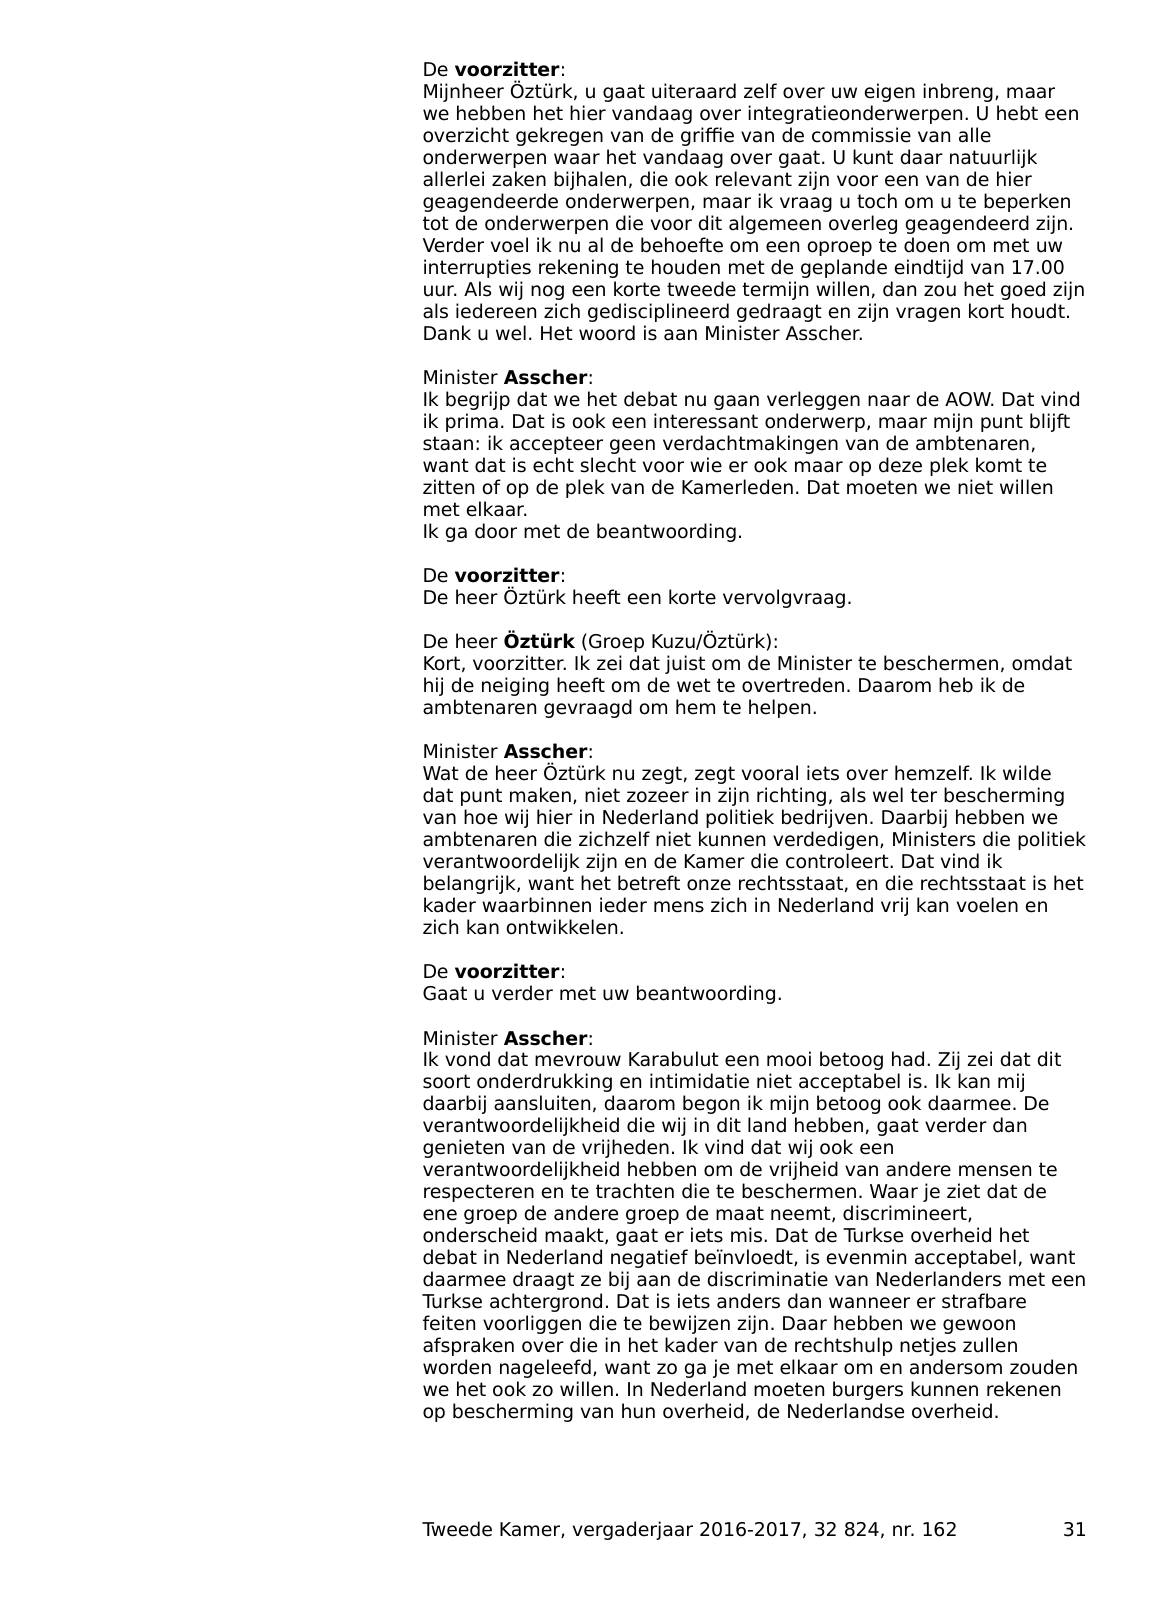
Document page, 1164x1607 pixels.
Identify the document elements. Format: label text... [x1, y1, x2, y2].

text Minister Asscher: [422, 1027, 1087, 1049]
text Ik ga door met de beantwoording. [422, 521, 1087, 543]
text Wat de heer Öztürk nu zegt, zegt vooral iets over hemzelf. Ik wilde dat punt maken, niet zozeer in zijn richting, als wel ter bescherming van hoe wij hier in Nederland politiek bedrijven. Daarbij hebben we ambtenaren die zichzelf niet kunnen verdedigen, Ministers die politiek verantwoordelijk zijn en de Kamer die controleert. Dat vind ik belangrijk, want het betreft onze rechtsstaat, en die rechtsstaat is het kader waarbinnen ieder mens zich in Nederland vrij kan voelen en zich kan ontwikkelen. [422, 763, 1087, 939]
text Ik begrijp dat we het debat nu gaan verleggen naar de AOW. Dat vind ik prima. Dat is ook een interessant onderwerp, maar mijn punt blijft staan: ik accepteer geen verdachtmakingen van de ambtenaren, want dat is echt slecht voor wie er ook maar op deze plek komt te zitten of op de plek van de Kamerleden. Dat moeten we niet willen met elkaar. [422, 389, 1087, 521]
text Minister Asscher: [422, 741, 1087, 763]
text De voorzitter: [422, 59, 1087, 81]
text De heer Öztürk heeft een korte vervolgvraag. [422, 587, 1087, 609]
text De voorzitter: [422, 565, 1087, 587]
text De voorzitter: [422, 961, 1087, 983]
text De heer Öztürk (Groep Kuzu/Öztürk): [422, 631, 1087, 653]
text Gaat u verder met uw beantwoording. [422, 983, 1087, 1005]
text Mijnheer Öztürk, u gaat uiteraard zelf over uw eigen inbreng, maar we hebben het hier vandaag over integratieonderwerpen. U hebt een overzicht gekregen van de griffie van de commissie van alle onderwerpen waar het vandaag over gaat. U kunt daar natuurlijk allerlei zaken bijhalen, die ook relevant zijn voor een van de hier geagendeerde onderwerpen, maar ik vraag u toch om u te beperken tot de onderwerpen die voor dit algemeen overleg geagendeerd zijn. Verder voel ik nu al de behoefte om een oproep te doen om met uw interrupties rekening te houden met de geplande eindtijd van 17.00 uur. Als wij nog een korte tweede termijn willen, dan zou het goed zijn als iedereen zich gedisciplineerd gedraagt en zijn vragen kort houdt. Dank u wel. Het woord is aan Minister Asscher. [422, 81, 1087, 345]
text Minister Asscher: [422, 367, 1087, 389]
text Ik vond dat mevrouw Karabulut een mooi betoog had. Zij zei dat dit soort onderdrukking en intimidatie niet acceptabel is. Ik kan mij daarbij aansluiten, daarom begon ik mijn betoog ook daarmee. De verantwoordelijkheid die wij in dit land hebben, gaat verder dan genieten van de vrijheden. Ik vind dat wij ook een verantwoordelijkheid hebben om de vrijheid van andere mensen te respecteren en te trachten die te beschermen. Waar je ziet dat de ene groep de andere groep de maat neemt, discrimineert, onderscheid maakt, gaat er iets mis. Dat de Turkse overheid het debat in Nederland negatief beïnvloedt, is evenmin acceptabel, want daarmee draagt ze bij aan de discriminatie van Nederlanders met een Turkse achtergrond. Dat is iets anders dan wanneer er strafbare feiten voorliggen die te bewijzen zijn. Daar hebben we gewoon afspraken over die in het kader van de rechtshulp netjes zullen worden nageleefd, want zo ga je met elkaar om en andersom zouden we het ook zo willen. In Nederland moeten burgers kunnen rekenen op bescherming van hun overheid, de Nederlandse overheid. [422, 1049, 1087, 1423]
text Kort, voorzitter. Ik zei dat juist om de Minister te beschermen, omdat hij de neiging heeft om de wet te overtreden. Daarom heb ik de ambtenaren gevraagd om hem te helpen. [422, 653, 1087, 719]
